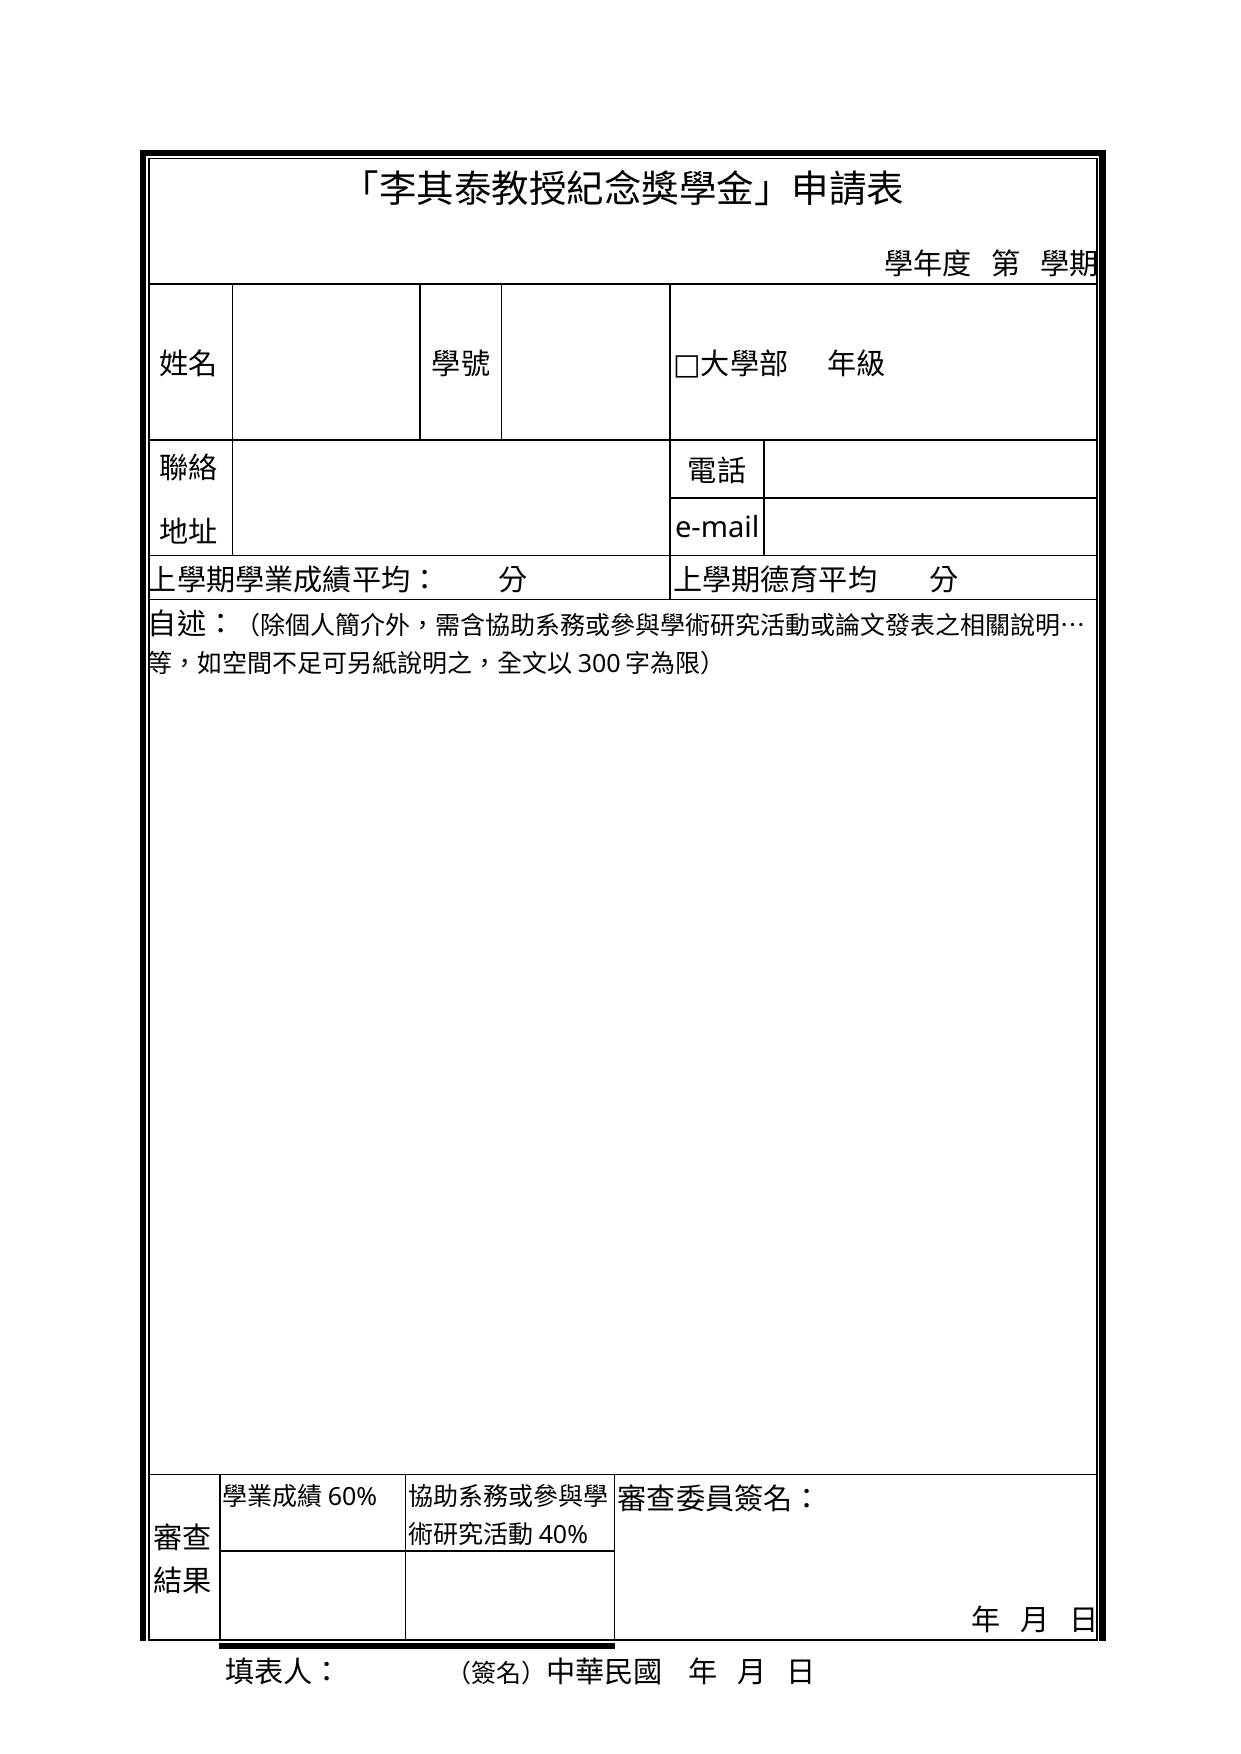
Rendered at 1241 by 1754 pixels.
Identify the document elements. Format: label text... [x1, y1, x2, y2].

table_cell [233, 285, 419, 439]
table_cell 聯絡地址 [150, 441, 232, 555]
table_cell 協助系務或參與學術研究活動40% [406, 1475, 614, 1550]
table_header 「李其泰教授紀念獎學金」申請表 學年度 第 學期 [150, 159, 1096, 283]
table_cell 電話 [671, 441, 763, 497]
table_cell □大學部 年級 [671, 285, 1096, 439]
table_cell 姓名 [150, 285, 232, 439]
table_cell 上學期學業成績平均： 分 [150, 556, 669, 599]
table_cell [765, 499, 1096, 555]
table_cell 上學期德育平均 分 [671, 556, 1096, 599]
table_cell [502, 285, 669, 439]
table_cell 學號 [421, 285, 501, 439]
table_cell 自述：（除個人簡介外，需含協助系務或參與學術研究活動或論文發表之相關說明…等，如空間不足可另紙說明之，全文以300字為限） [150, 600, 1096, 1474]
table_cell [765, 441, 1096, 497]
table_cell e-mail [671, 499, 763, 555]
table_cell 學業成績60% [221, 1475, 405, 1550]
table_cell 審查委員簽名： 年 月 日 [615, 1475, 1096, 1639]
table_cell [233, 441, 669, 555]
table_cell [221, 1552, 405, 1639]
table_cell 審查結果 [150, 1475, 219, 1639]
table_cell [406, 1552, 614, 1639]
text 填表人： （簽名）中華民國 年 月 日 [187, 1649, 1053, 1691]
